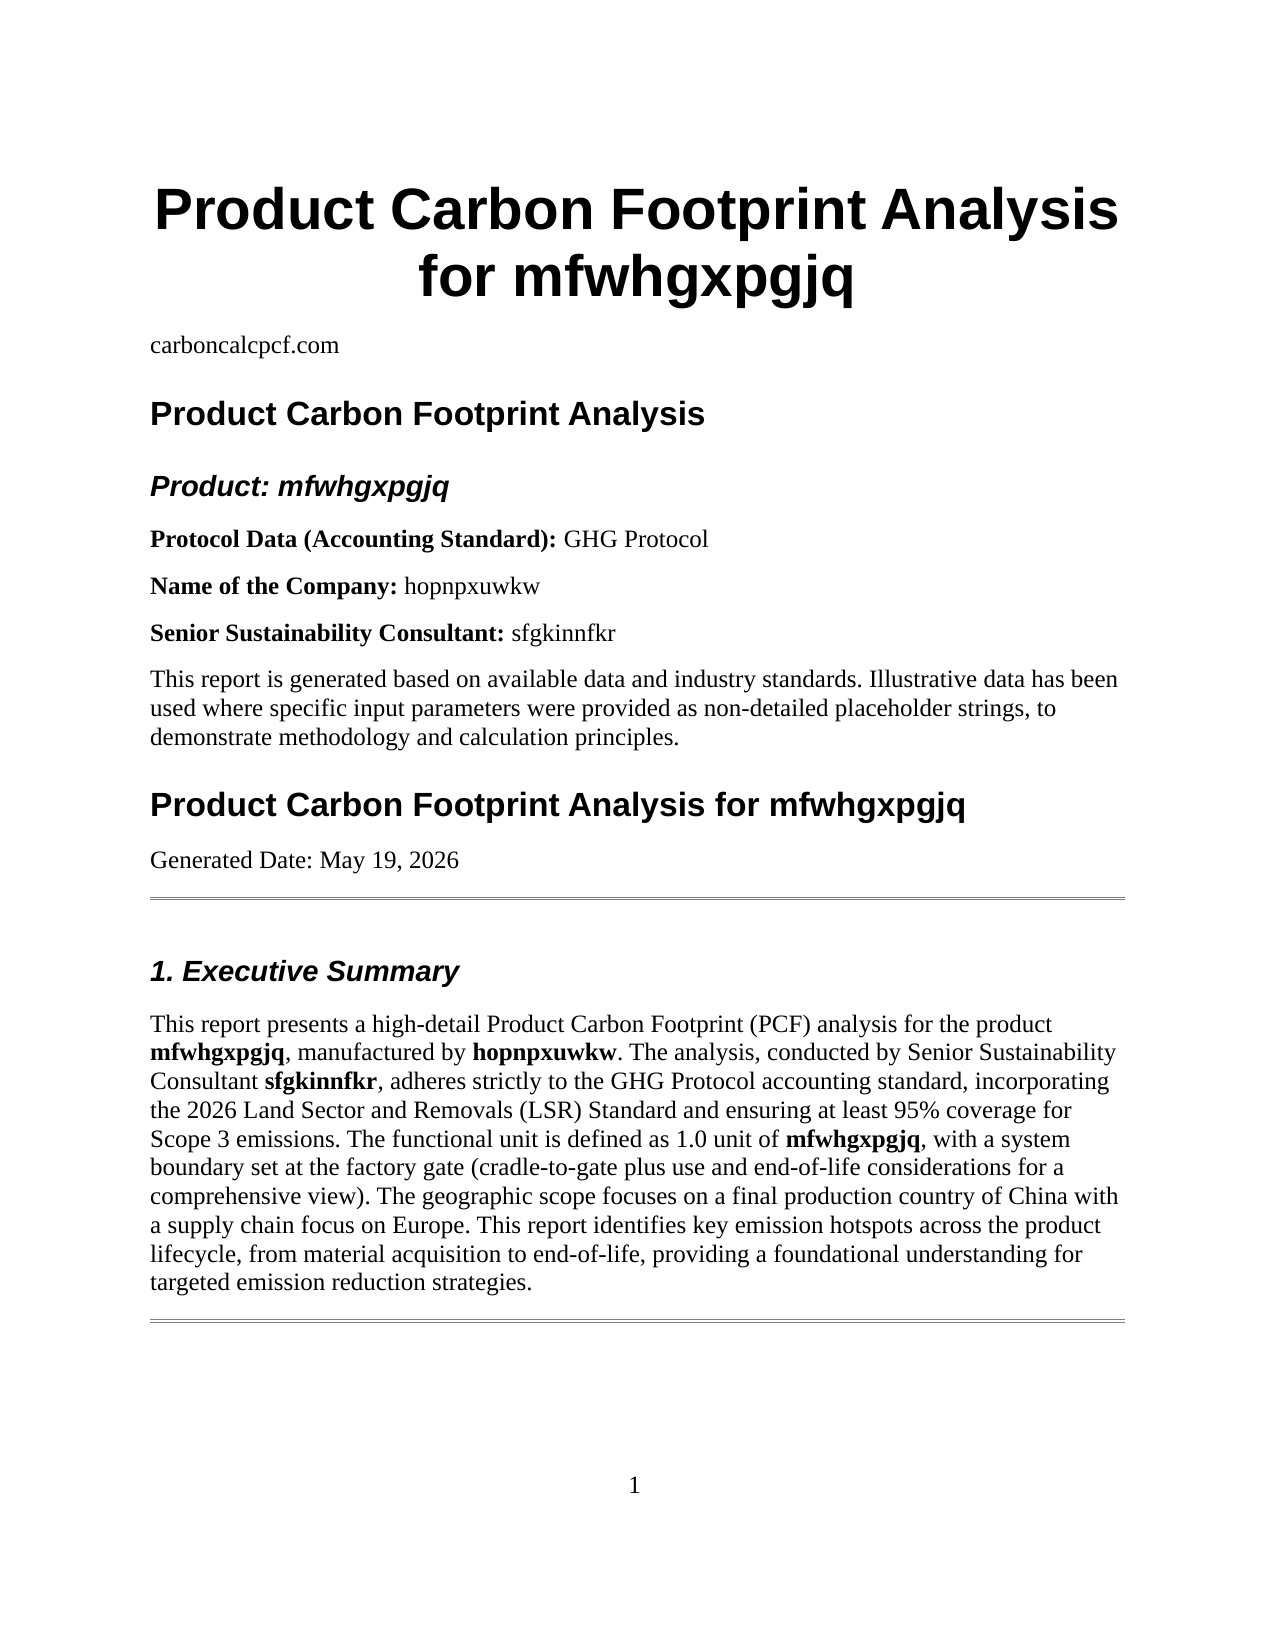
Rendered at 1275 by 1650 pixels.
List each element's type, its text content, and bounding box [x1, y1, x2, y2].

text Generated Date: May 19, 2026 [150, 845, 1125, 873]
subtitle Product: mfwhgxpgjq [150, 469, 1125, 503]
subtitle Product Carbon Footprint Analysis for mfwhgxpgjq [150, 785, 1125, 823]
title Product Carbon Footprint Analysis for mfwhgxpgjq [150, 175, 1125, 309]
subtitle 1. Executive Summary [150, 954, 1125, 987]
text Name of the Company: hopnpxuwkw [150, 571, 1125, 600]
text This report is generated based on available data and industry standards. Illustrative data has been used where specific input parameters were provided as non-detailed placeholder strings, to demonstrate methodology and calculation principles. [150, 664, 1125, 751]
text carboncalcpcf.com [150, 331, 1125, 359]
subtitle Product Carbon Footprint Analysis [150, 393, 1125, 432]
text Senior Sustainability Consultant: sfgkinnfkr [150, 618, 1125, 647]
text Protocol Data (Accounting Standard): GHG Protocol [150, 524, 1125, 553]
text This report presents a high-detail Product Carbon Footprint (PCF) analysis for the product mfwhgxpgjq, manufactured by hopnpxuwkw. The analysis, conducted by Senior Sustainability Consultant sfgkinnfkr, adheres strictly to the GHG Protocol accounting standard, incorporating the 2026 Land Sector and Removals (LSR) Standard and ensuring at least 95% coverage for Scope 3 emissions. The functional unit is defined as 1.0 unit of mfwhgxpgjq, with a system boundary set at the factory gate (cradle-to-gate plus use and end-of-life considerations for a comprehensive view). The geographic scope focuses on a final production country of China with a supply chain focus on Europe. This report identifies key emission hotspots across the product lifecycle, from material acquisition to end-of-life, providing a foundational understanding for targeted emission reduction strategies. [150, 1009, 1125, 1296]
